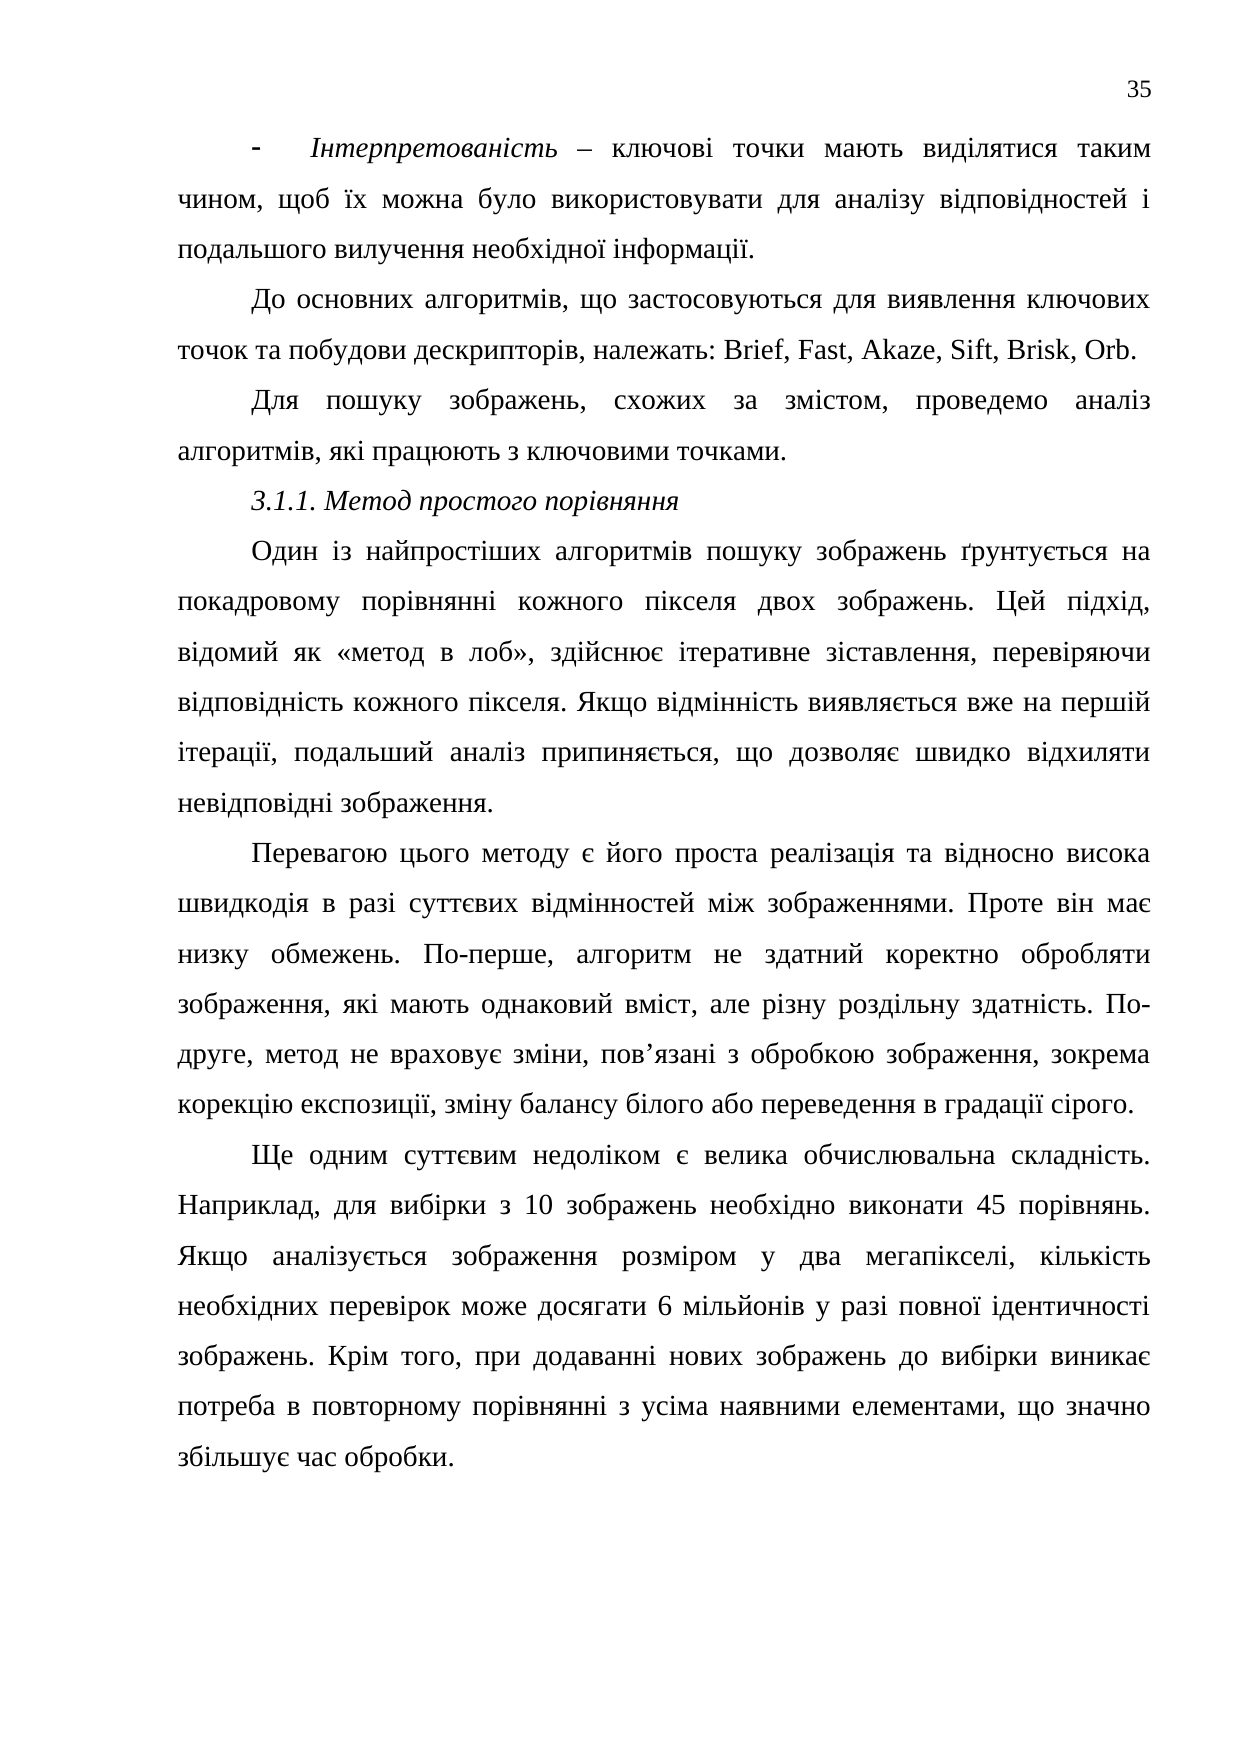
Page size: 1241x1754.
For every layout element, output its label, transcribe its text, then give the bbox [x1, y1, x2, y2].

text Для пошуку зображень, схожих за змістом, проведемо аналіз алгоритмів, які працюють з ключовими точками. [177, 382, 1152, 466]
text Один із найпростіших алгоритмів пошуку зображень ґрунтується на покадровому порівнянні кожного пікселя двох зображень. Цей підхід, відомий як «метод в лоб», здійснює ітеративне зіставлення, перевіряючи відповідність кожного пікселя. Якщо відмінність виявляється вже на першій ітерації, подальший аналіз припиняється, що дозволяє швидко відхиляти невідповідні зображення. [177, 533, 1152, 818]
text Ще одним суттєвим недоліком є велика обчислювальна складність. Наприклад, для вибірки з 10 зображень необхідно виконати 45 порівнянь. Якщо аналізується зображення розміром у два мегапікселі, кількість необхідних перевірок може досягати 6 мільйонів у разі повної ідентичності зображень. Крім того, при додаванні нових зображень до вибірки виникає потреба в повторному порівнянні з усіма наявними елементами, що значно збільшує час обробки. [177, 1137, 1152, 1472]
list Інтерпретованість – ключові точки мають виділятися таким чином, щоб їх можна було використовувати для аналізу відповідностей і подальшого вилучення необхідної інформації. [177, 131, 1152, 265]
text 3.1.1. Метод простого порівняння [177, 483, 1152, 516]
text До основних алгоритмів, що застосовуються для виявлення ключових точок та побудови дескрипторів, належать: Brief, Fast, Akaze, Sift, Brisk, Orb. [177, 282, 1152, 366]
text Перевагою цього методу є його проста реалізація та відносно висока швидкодія в разі суттєвих відмінностей між зображеннями. Проте він має низку обмежень. По-перше, алгоритм не здатний коректно обробляти зображення, які мають однаковий вміст, але різну роздільну здатність. По-друге, метод не враховує зміни, пов’язані з обробкою зображення, зокрема корекцію експозиції, зміну балансу білого або переведення в градації сірого. [177, 835, 1152, 1120]
